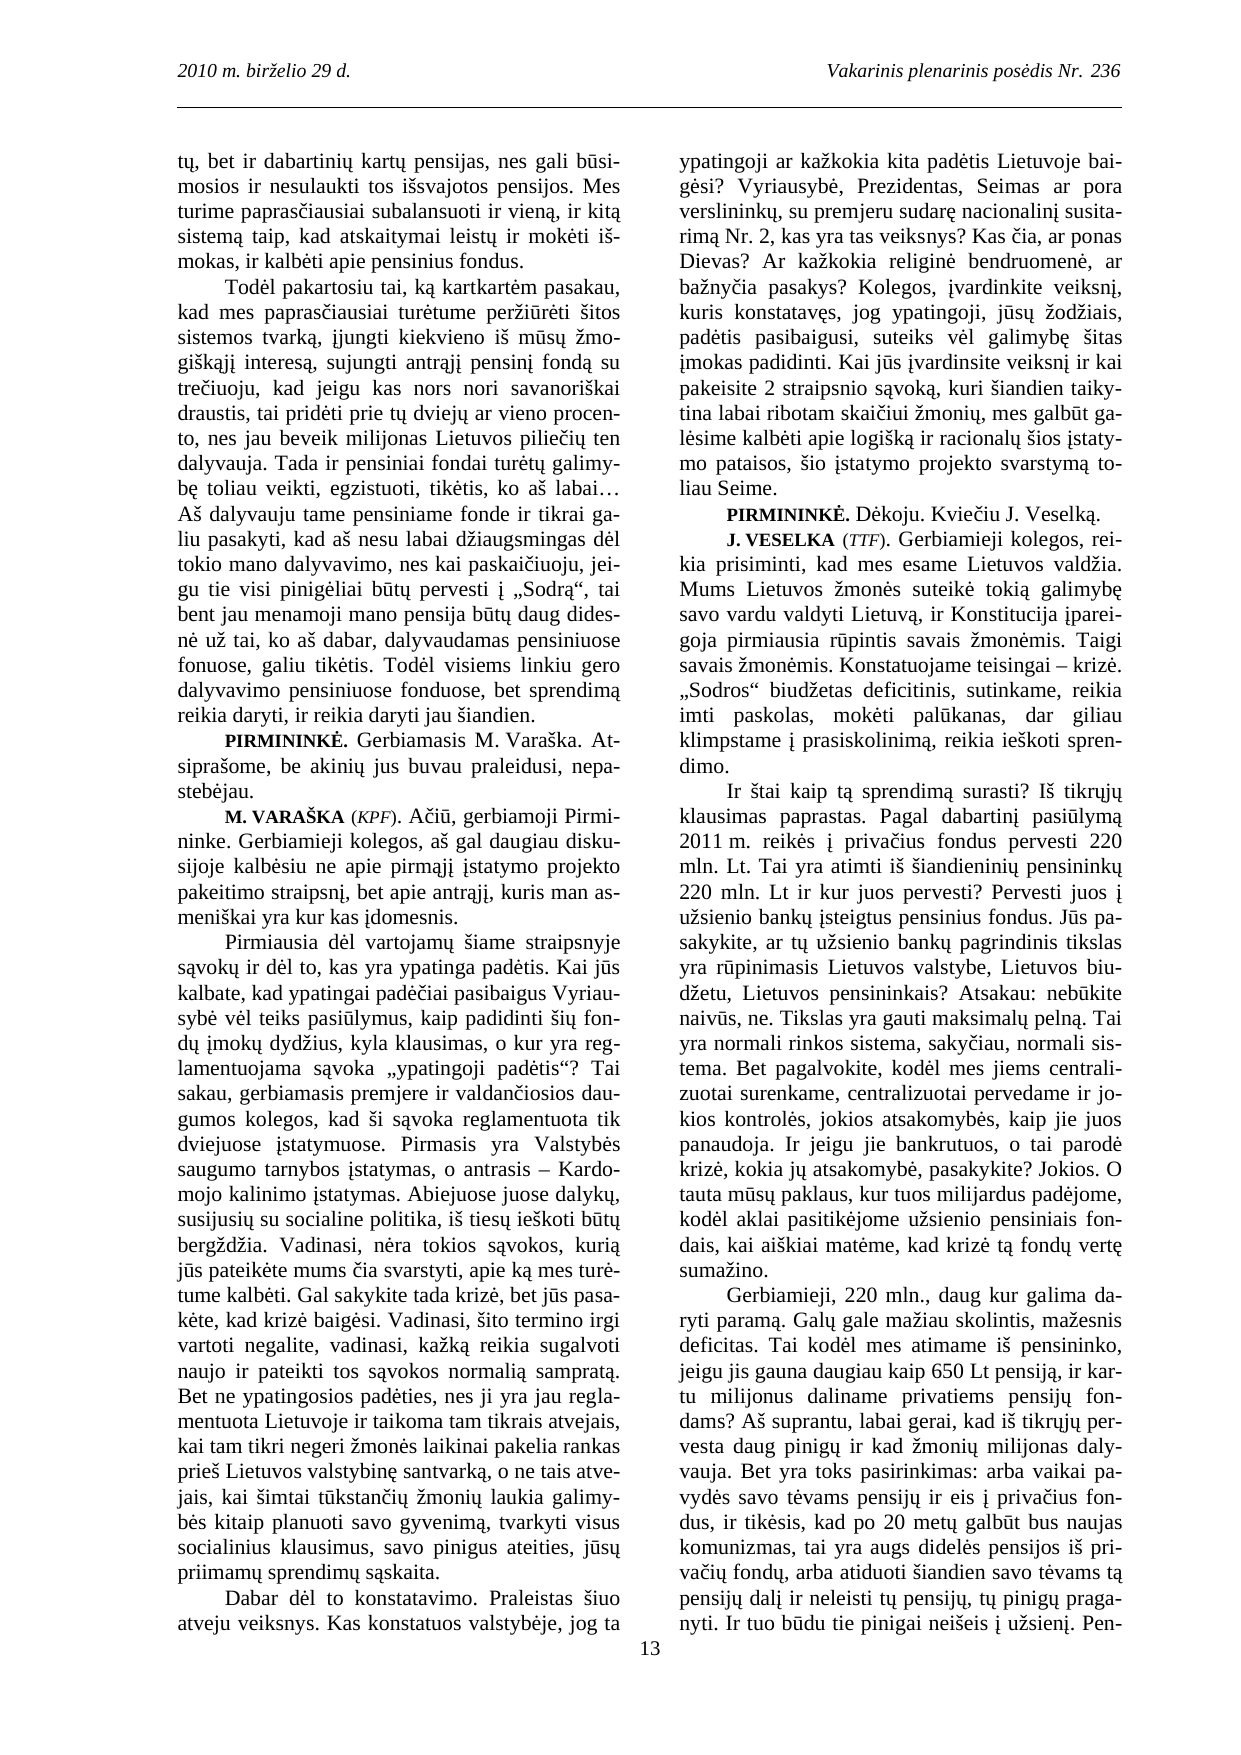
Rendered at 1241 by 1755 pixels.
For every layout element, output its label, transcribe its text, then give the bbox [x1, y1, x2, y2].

text M. VARAŠKA (KPF). Ačiū, ger­bia­mo­ji Pir­mi­nin­ke. Ger­bia­mie­ji ko­le­gos, aš gal dau­giau dis­ku­si­jo­je kal­bė­siu ne apie pir­mą­jį įsta­ty­mo pro­jek­to pa­kei­ti­mo straips­nį, bet apie ant­rą­jį, ku­ris man as­me­niš­kai yra kur kas įdo­mes­nis. [177, 803, 620, 929]
text Da­bar dėl to kon­sta­ta­vi­mo. Pra­leis­tas šiuo at­ve­ju veiks­nys. Kas kon­sta­tuos vals­ty­bė­je, jog ta [177, 1584, 620, 1635]
text ypa­tin­go­ji ar kaž­ko­kia ki­ta pa­dė­tis Lie­tu­vo­je bai­gė­si? Vy­riau­sy­bė, Pre­zi­den­tas, Sei­mas ar po­ra ver­sli­nin­kų, su prem­je­ru su­da­rę na­cio­na­li­nį su­si­ta­ri­mą Nr. 2, kas yra tas veiks­nys? Kas čia, ar po­nas Die­vas? Ar kaž­ko­kia re­li­gi­nė ben­druo­me­nė, ar baž­ny­čia pa­sa­kys? Ko­le­gos, įvar­din­ki­te veiks­nį, ku­ris kon­sta­ta­vęs, jog ypa­tin­go­ji, jū­sų žo­džiais, pa­dė­tis pa­si­bai­gu­si, su­teiks vėl ga­li­my­bę ši­tas įmo­kas pa­di­din­ti. Kai jūs įvar­din­si­te veiks­nį ir kai pa­kei­si­te 2 straips­nio są­vo­ką, ku­ri šian­dien tai­ky­ti­na la­bai ri­bo­tam skai­čiui žmo­nių, mes gal­būt ga­lė­si­me kal­bė­ti apie lo­giš­ką ir ra­cio­na­lų šios įsta­ty­mo pa­tai­sos, šio įsta­ty­mo pro­jek­to svars­ty­mą to­liau Sei­me. [679, 148, 1122, 501]
text PIRMININKĖ. Dė­ko­ju. Kvie­čiu J. Ve­sel­ką. [679, 501, 1122, 526]
text Ger­bia­mie­ji, 220 mln., daug kur ga­li­ma da­ry­ti pa­ra­mą. Ga­lų ga­le ma­žiau sko­lin­tis, ma­žes­nis de­fi­ci­tas. Tai ko­dėl mes at­ima­me iš pen­si­nin­ko, jei­gu jis gau­na dau­giau kaip 650 Lt pen­si­ją, ir kar­tu mi­li­jo­nus da­li­na­me pri­va­tiems pen­si­jų fon­dams? Aš su­pran­tu, la­bai ge­rai, kad iš tik­rų­jų per­ves­ta daug pi­ni­gų ir kad žmo­nių mi­li­jo­nas da­ly­vau­ja. Bet yra toks pa­si­rin­ki­mas: ar­ba vai­kai pa­vy­dės sa­vo tė­vams pen­si­jų ir eis į pri­va­čius fon­dus, ir ti­kė­sis, kad po 20 me­tų gal­būt bus nau­jas ko­mu­niz­mas, tai yra augs di­de­lės pen­si­jos iš pri­va­čių fon­dų, ar­ba ati­duo­ti šian­dien sa­vo tė­vams tą pen­si­jų da­lį ir ne­leis­ti tų pen­si­jų, tų pi­ni­gų pra­ga­ny­ti. Ir tuo bū­du tie pi­ni­gai ne­iš­eis į už­sie­nį. Pen­ [679, 1282, 1122, 1635]
text Ir štai kaip tą spren­di­mą su­ras­ti? Iš tik­rų­jų klau­si­mas pa­pras­tas. Pa­gal da­bar­ti­nį pa­siū­ly­mą 2011 m. rei­kės į pri­va­čius fon­dus per­ves­ti 220 mln. Lt. Tai yra at­im­ti iš šian­die­ni­nių pen­si­nin­kų 220 mln. Lt ir kur juos per­ves­ti? Per­ves­ti juos į už­sie­nio ban­kų įsteig­tus pen­si­nius fon­dus. Jūs pa­sa­ky­ki­te, ar tų už­sie­nio ban­kų pa­grin­di­nis tiks­las yra rū­pi­ni­ma­sis Lie­tu­vos vals­ty­be, Lie­tu­vos biu­dže­tu, Lie­tu­vos pen­si­nin­kais? At­sa­kau: ne­bū­ki­te nai­vūs, ne. Tiks­las yra gau­ti mak­si­ma­lų pel­ną. Tai yra nor­ma­li rin­kos sis­te­ma, sa­ky­čiau, nor­ma­li sis­te­ma. Bet pa­gal­vo­ki­te, ko­dėl mes jiems cen­tra­li­zuo­tai su­ren­ka­me, cen­tra­li­zuo­tai per­ve­da­me ir jo­kios kon­tro­lės, jo­kios at­sa­ko­my­bės, kaip jie juos pa­nau­do­ja. Ir jei­gu jie ban­kru­tuos, o tai pa­ro­dė kri­zė, ko­kia jų at­sa­ko­my­bė, pa­sa­ky­ki­te? Jo­kios. O tau­ta mū­sų pa­klaus, kur tuos mi­li­jar­dus pa­dė­jo­me, ko­dėl ak­lai pa­si­ti­kė­jo­me už­sie­nio pen­si­niais fon­dais, kai aiš­kiai ma­tė­me, kad kri­zė tą fon­dų ver­tę su­ma­ži­no. [679, 778, 1122, 1282]
text PIRMININKĖ. Ger­bia­ma­sis M. Va­raš­ka. At­si­pra­šo­me, be aki­nių jus bu­vau pra­lei­du­si, ne­pa­ste­bė­jau. [177, 727, 620, 803]
text J. VESELKA (TTF). Ger­bia­mie­ji ko­le­gos, rei­kia pri­si­min­ti, kad mes esa­me Lie­tu­vos val­džia. Mums Lie­tu­vos žmo­nės su­tei­kė to­kią ga­li­my­bę sa­vo var­du val­dy­ti Lie­tu­vą, ir Kon­sti­tu­ci­ja įpa­rei­go­ja pir­miau­sia rū­pin­tis sa­vais žmo­nė­mis. Tai­gi sa­vais žmo­nė­mis. Kon­sta­tuo­ja­me tei­sin­gai – kri­zė. „Sod­ros“ biu­dže­tas de­fi­ci­ti­nis, su­tin­ka­me, rei­kia im­ti pa­sko­las, mo­kė­ti pa­lū­ka­nas, dar gi­liau klimps­ta­me į pra­si­sko­li­ni­mą, rei­kia ieš­ko­ti spren­di­mo. [679, 526, 1122, 778]
text Pir­miau­sia dėl var­to­ja­mų šia­me straips­ny­je są­vo­kų ir dėl to, kas yra ypa­tin­ga pa­dė­tis. Kai jūs kal­ba­te, kad ypa­tin­gai pa­dė­čiai pa­si­bai­gus Vy­riau­sy­bė vėl teiks pa­siū­ly­mus, kaip pa­di­din­ti šių fon­dų įmo­kų dy­džius, ky­la klau­si­mas, o kur yra reg­la­men­tuo­ja­ma są­vo­ka „ypa­tin­go­ji pa­dė­tis“? Tai sa­kau, ger­bia­ma­sis prem­je­re ir val­dan­čio­sios dau­gu­mos ko­le­gos, kad ši są­vo­ka reg­la­men­tuo­ta tik dvie­juo­se įsta­ty­muo­se. Pir­ma­sis yra Vals­ty­bės sau­gu­mo tar­ny­bos įsta­ty­mas, o ant­ra­sis – Kar­do­mo­jo ka­li­ni­mo įsta­ty­mas. Abie­juo­se juo­se da­ly­kų, su­si­ju­sių su so­cia­li­ne po­li­ti­ka, iš tie­sų ieš­ko­ti bū­tų bergž­džia. Va­di­na­si, nė­ra to­kios są­vo­kos, ku­rią jūs pa­tei­kė­te mums čia svars­ty­ti, apie ką mes tu­rė­tu­me kal­bė­ti. Gal sa­ky­ki­te ta­da kri­zė, bet jūs pa­sa­kė­te, kad kri­zė bai­gė­si. Va­di­na­si, ši­to ter­mi­no ir­gi var­to­ti ne­ga­li­te, va­di­na­si, kaž­ką rei­kia su­gal­vo­ti nau­jo ir pa­teik­ti tos są­vo­kos nor­ma­lią sam­pra­tą. Bet ne ypa­tin­go­sios pa­dė­ties, nes ji yra jau reg­la­men­tuo­ta Lie­tu­vo­je ir tai­ko­ma tam tik­rais at­ve­jais, kai tam tik­ri ne­ge­ri žmo­nės lai­ki­nai pa­ke­lia ran­kas prieš Lie­tu­vos vals­ty­bi­nę san­tvar­ką, o ne tais at­ve­jais, kai šim­tai tūks­tan­čių žmo­nių lau­kia ga­li­my­bės ki­taip pla­nuo­ti sa­vo gy­ve­ni­mą, tvar­ky­ti vi­sus so­cia­li­nius klau­si­mus, sa­vo pi­ni­gus at­ei­ties, jū­sų pri­ima­mų spren­di­mų są­skai­ta. [177, 929, 620, 1584]
text To­dėl pa­kar­to­siu tai, ką kart­kar­tėm pa­sa­kau, kad mes pa­pras­čiau­siai tu­rė­tu­me per­žiū­rė­ti ši­tos sis­te­mos tvar­ką, įjung­ti kiek­vie­no iš mū­sų žmo­giš­ką­jį in­te­re­są, su­jung­ti ant­rą­jį pen­si­nį fon­dą su tre­čiuo­ju, kad jei­gu kas nors no­ri sa­va­no­riš­kai draus­tis, tai pri­dė­ti prie tų dvie­jų ar vie­no pro­cen­to, nes jau be­veik mi­li­jo­nas Lie­tu­vos pi­lie­čių ten da­ly­vau­ja. Ta­da ir pen­si­niai fon­dai tu­rė­tų ga­li­my­bę to­liau veik­ti, eg­zis­tuo­ti, ti­kė­tis, ko aš la­bai… Aš da­ly­vau­ju ta­me pen­si­nia­me fon­de ir tik­rai ga­liu pa­sa­ky­ti, kad aš ne­su la­bai džiaugs­min­gas dėl to­kio ma­no da­ly­va­vi­mo, nes kai pa­skai­čiuo­ju, jei­gu tie vi­si pi­ni­gė­liai bū­tų per­ves­ti į „Sod­rą“, tai bent jau me­na­mo­ji ma­no pen­si­ja bū­tų daug di­des­nė už tai, ko aš da­bar, da­ly­vau­da­mas pen­si­niuo­se fo­nuo­se, ga­liu ti­kė­tis. To­dėl vi­siems lin­kiu ge­ro da­ly­va­vi­mo pen­si­niuo­se fon­duo­se, bet spren­di­mą rei­kia da­ry­ti, ir rei­kia da­ry­ti jau šian­dien. [177, 274, 620, 727]
text tų, bet ir da­bar­ti­nių kar­tų pen­si­jas, nes ga­li bū­si­mo­sios ir ne­su­lauk­ti tos išs­va­jo­tos pen­si­jos. Mes tu­ri­me pa­pras­čiau­siai su­ba­lan­suo­ti ir vie­ną, ir ki­tą sis­te­mą taip, kad at­skai­ty­mai leis­tų ir mo­kė­ti iš­mo­kas, ir kal­bė­ti apie pen­si­nius fon­dus. [177, 148, 620, 274]
